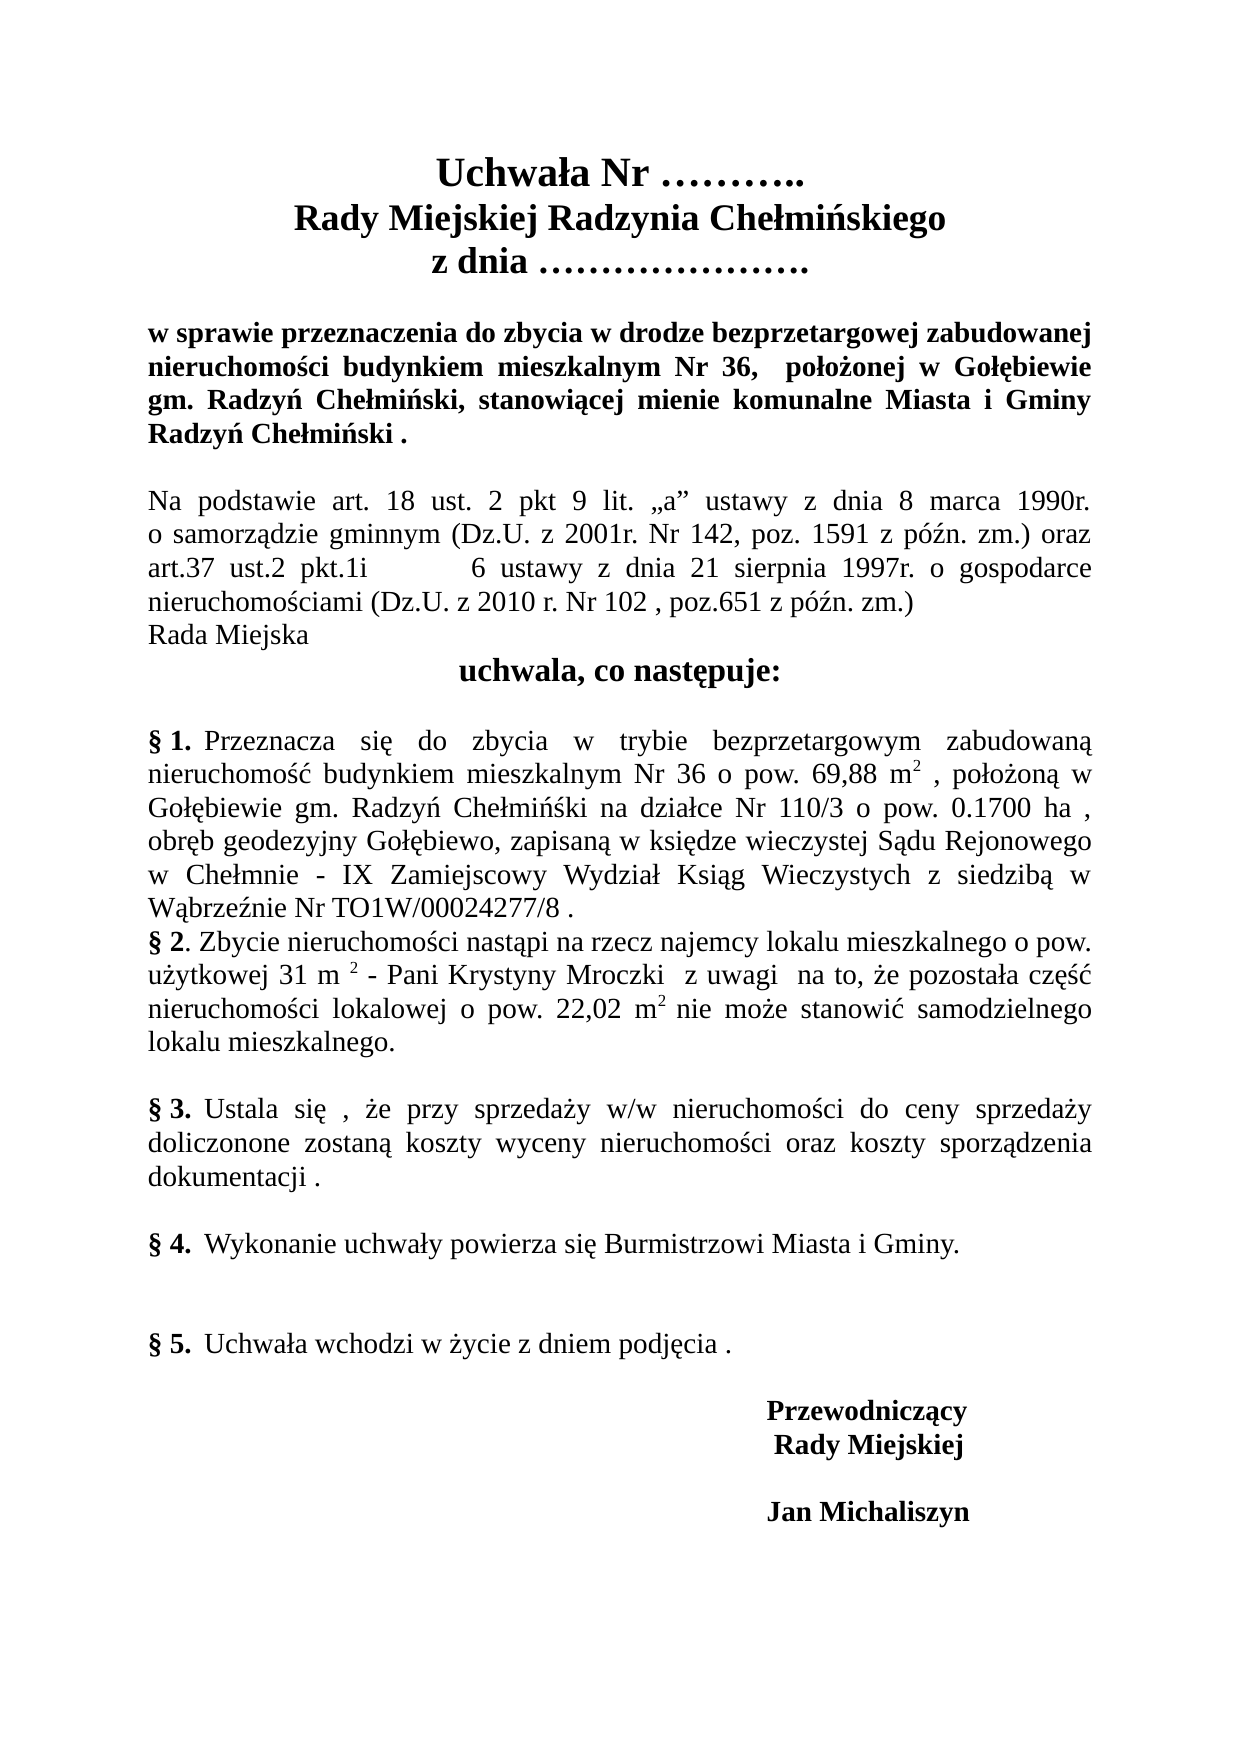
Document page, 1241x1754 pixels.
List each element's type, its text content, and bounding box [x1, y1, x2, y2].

text Rady Miejskiej Radzynia Chełmińskiego [148, 196, 1092, 239]
text Rady Miejskiej [148, 1427, 1092, 1461]
text § 2. Zbycie nieruchomości nastąpi na rzecz najemcy lokalu mieszkalnego o pow. użytkowej 31 m 2 - Pani Krystyny Mroczki z uwagi na to, że pozostała część nieruchomości lokalowej o pow. 22,02 m2 nie może stanowić samodzielnego lokalu mieszkalnego. [148, 924, 1092, 1058]
text z dnia …………………. [148, 239, 1092, 282]
text w sprawie przeznaczenia do zbycia w drodze bezprzetargowej zabudowanej nieruchomości budynkiem mieszkalnym Nr 36, położonej w Gołębiewie gm. Radzyń Chełmiński, stanowiącej mienie komunalne Miasta i Gminy Radzyń Chełmiński . [148, 315, 1092, 449]
text § 4. Wykonanie uchwały powierza się Burmistrzowi Miasta i Gminy. [148, 1226, 1092, 1259]
text § 1. Przeznacza się do zbycia w trybie bezprzetargowym zabudowaną nieruchomość budynkiem mieszkalnym Nr 36 o pow. 69,88 m2 , położoną w Gołębiewie gm. Radzyń Chełmińśki na działce Nr 110/3 o pow. 0.1700 ha , obręb geodezyjny Gołębiewo, zapisaną w księdze wieczystej Sądu Rejonowego w Chełmnie - IX Zamiejscowy Wydział Ksiąg Wieczystych z siedzibą w Wąbrzeźnie Nr TO1W/00024277/8 . [148, 723, 1092, 924]
text § 3. Ustala się , że przy sprzedaży w/w nieruchomości do ceny sprzedaży doliczonone zostaną koszty wyceny nieruchomości oraz koszty sporządzenia dokumentacji . [148, 1092, 1092, 1192]
text Rada Miejska [148, 617, 1092, 651]
text uchwala, co następuje: [148, 651, 1092, 689]
text Przewodniczący [148, 1393, 1092, 1427]
text Uchwała Nr ……….. [148, 148, 1092, 196]
text Na podstawie art. 18 ust. 2 pkt 9 lit. „a” ustawy z dnia 8 marca 1990r. o samorządzie gminnym (Dz.U. z 2001r. Nr 142, poz. 1591 z późn. zm.) oraz art.37 ust.2 pkt.1i 6 ustawy z dnia 21 sierpnia 1997r. o gospodarce nieruchomościami (Dz.U. z 2010 r. Nr 102 , poz.651 z późn. zm.) [148, 483, 1092, 617]
text Jan Michaliszyn [148, 1494, 1092, 1528]
text § 5. Uchwała wchodzi w życie z dniem podjęcia . [148, 1326, 1092, 1360]
